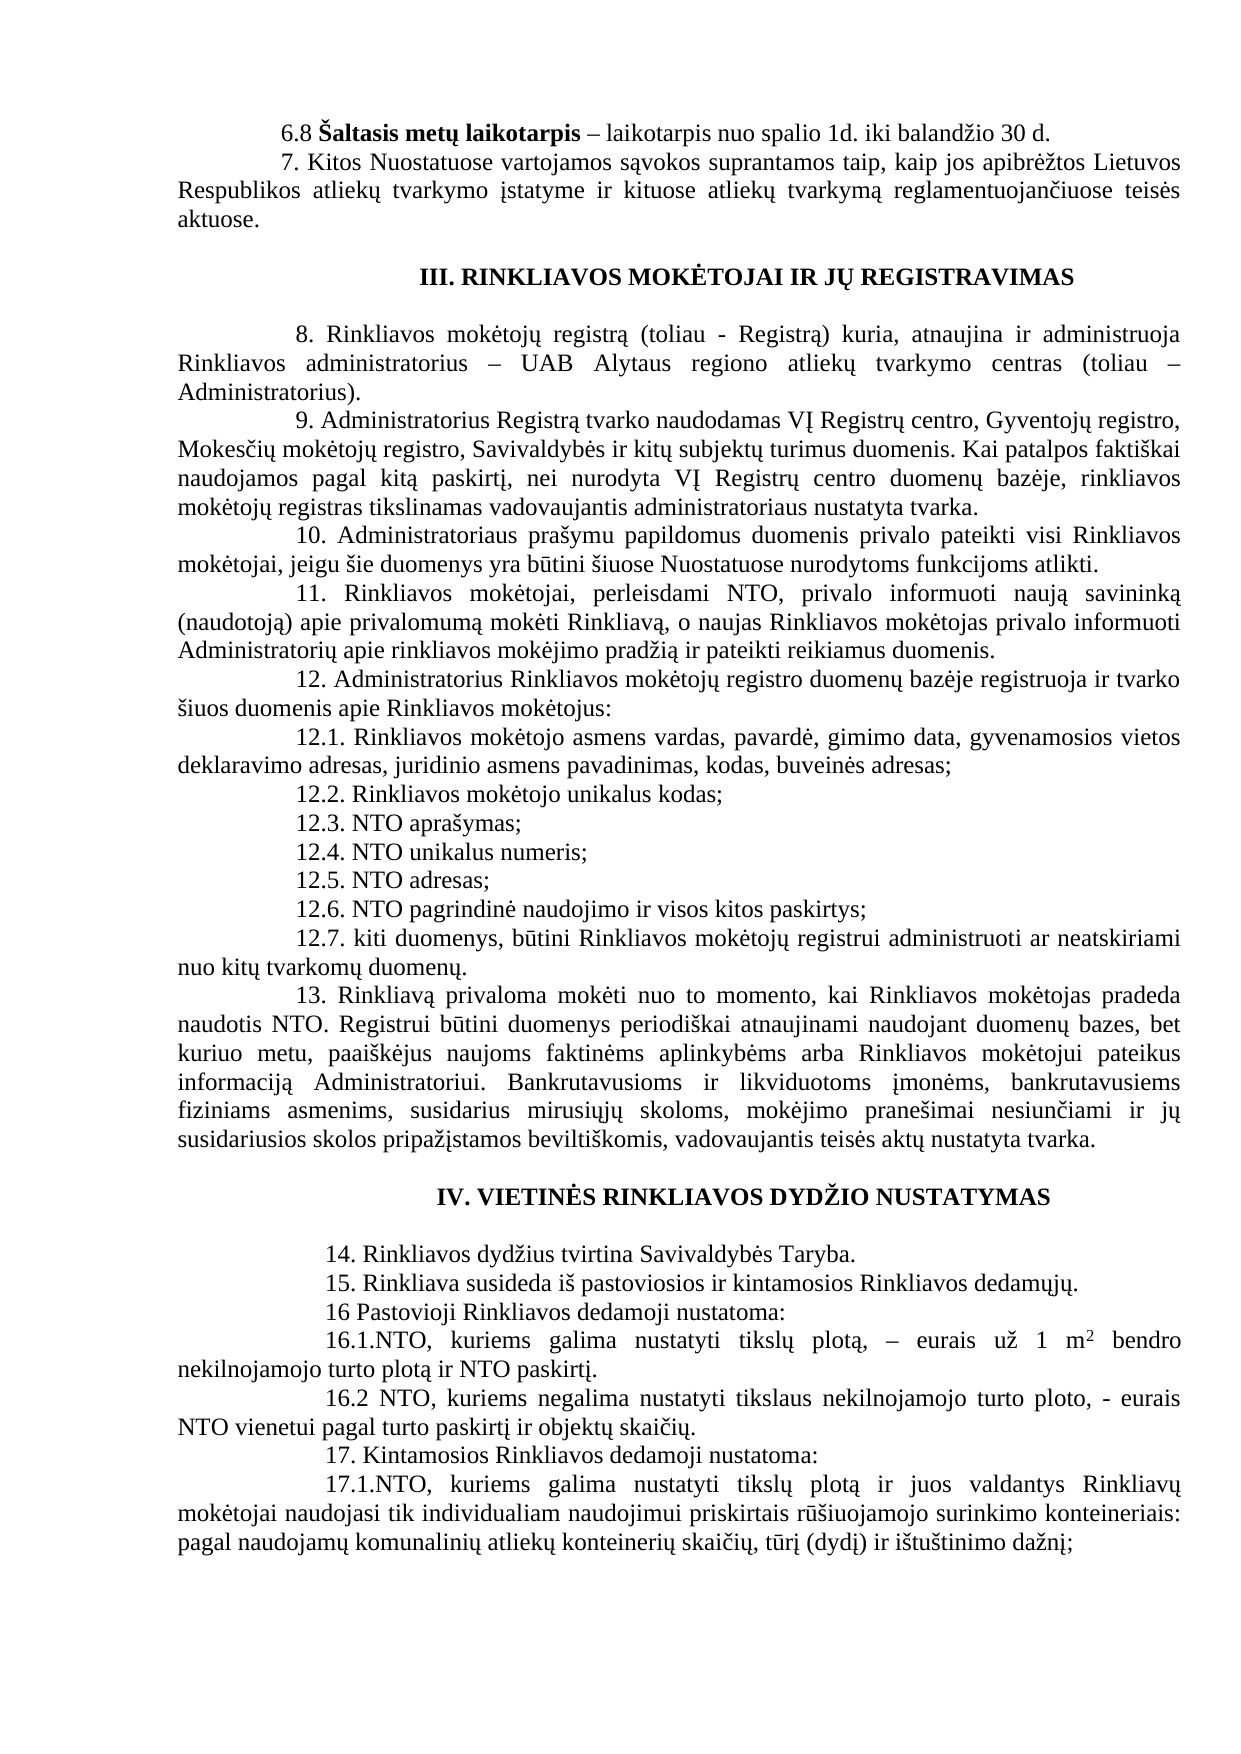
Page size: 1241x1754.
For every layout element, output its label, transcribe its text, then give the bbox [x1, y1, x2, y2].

text 10. Administratoriaus prašymu papildomus duomenis privalo pateikti visi Rinkliavos mokėtojai, jeigu šie duomenys yra būtini šiuose Nuostatuose nurodytoms funkcijoms atlikti. [177, 521, 1181, 578]
text 14. Rinkliavos dydžius tvirtina Savivaldybės Taryba. [177, 1239, 1181, 1268]
text 17. Kintamosios Rinkliavos dedamoji nustatoma: [177, 1441, 1181, 1469]
text 7. Kitos Nuostatuose vartojamos sąvokos suprantamos taip, kaip jos apibrėžtos Lietuvos Respublikos atliekų tvarkymo įstatyme ir kituose atliekų tvarkymą reglamentuojančiuose teisės aktuose. [177, 147, 1181, 233]
text 15. Rinkliava susideda iš pastoviosios ir kintamosios Rinkliavos dedamųjų. [177, 1268, 1181, 1297]
text IV. VIETINĖS RINKLIAVOS DYDŽIO NUSTATYMAS [177, 1182, 1181, 1211]
text 12.2. Rinkliavos mokėtojo unikalus kodas; [177, 779, 1181, 808]
text 12.6. NTO pagrindinė naudojimo ir visos kitos paskirtys; [177, 894, 1181, 923]
text 12. Administratorius Rinkliavos mokėtojų registro duomenų bazėje registruoja ir tvarko šiuos duomenis apie Rinkliavos mokėtojus: [177, 664, 1181, 722]
text 6.8 Šaltasis metų laikotarpis – laikotarpis nuo spalio 1d. iki balandžio 30 d. [177, 118, 1181, 147]
text 8. Rinkliavos mokėtojų registrą (toliau - Registrą) kuria, atnaujina ir administruoja Rinkliavos administratorius – UAB Alytaus regiono atliekų tvarkymo centras (toliau – Administratorius). [177, 319, 1181, 406]
text 16.1.NTO, kuriems galima nustatyti tikslų plotą, – eurais už 1 m2 bendro nekilnojamojo turto plotą ir NTO paskirtį. [177, 1326, 1181, 1383]
text III. RINKLIAVOS MOKĖTOJAI IR JŲ REGISTRAVIMAS [177, 262, 1181, 291]
text 16 Pastovioji Rinkliavos dedamoji nustatoma: [177, 1297, 1181, 1326]
text 12.1. Rinkliavos mokėtojo asmens vardas, pavardė, gimimo data, gyvenamosios vietos deklaravimo adresas, juridinio asmens pavadinimas, kodas, buveinės adresas; [177, 722, 1181, 779]
text 13. Rinkliavą privaloma mokėti nuo to momento, kai Rinkliavos mokėtojas pradeda naudotis NTO. Registrui būtini duomenys periodiškai atnaujinami naudojant duomenų bazes, bet kuriuo metu, paaiškėjus naujoms faktinėms aplinkybėms arba Rinkliavos mokėtojui pateikus informaciją Administratoriui. Bankrutavusioms ir likviduotoms įmonėms, bankrutavusiems fiziniams asmenims, susidarius mirusiųjų skoloms, mokėjimo pranešimai nesiunčiami ir jų susidariusios skolos pripažįstamos beviltiškomis, vadovaujantis teisės aktų nustatyta tvarka. [177, 981, 1181, 1153]
text 12.4. NTO unikalus numeris; [177, 837, 1181, 866]
text 12.5. NTO adresas; [177, 866, 1181, 894]
text 16.2 NTO, kuriems negalima nustatyti tikslaus nekilnojamojo turto ploto, - eurais NTO vienetui pagal turto paskirtį ir objektų skaičių. [177, 1383, 1181, 1441]
text 12.3. NTO aprašymas; [177, 808, 1181, 837]
text 9. Administratorius Registrą tvarko naudodamas VĮ Registrų centro, Gyventojų registro, Mokesčių mokėtojų registro, Savivaldybės ir kitų subjektų turimus duomenis. Kai patalpos faktiškai naudojamos pagal kitą paskirtį, nei nurodyta VĮ Registrų centro duomenų bazėje, rinkliavos mokėtojų registras tikslinamas vadovaujantis administratoriaus nustatyta tvarka. [177, 406, 1181, 521]
text 17.1.NTO, kuriems galima nustatyti tikslų plotą ir juos valdantys Rinkliavų mokėtojai naudojasi tik individualiam naudojimui priskirtais rūšiuojamojo surinkimo konteineriais: pagal naudojamų komunalinių atliekų konteinerių skaičių, tūrį (dydį) ir ištuštinimo dažnį; [177, 1469, 1181, 1556]
text 11. Rinkliavos mokėtojai, perleisdami NTO, privalo informuoti naują savininką (naudotoją) apie privalomumą mokėti Rinkliavą, o naujas Rinkliavos mokėtojas privalo informuoti Administratorių apie rinkliavos mokėjimo pradžią ir pateikti reikiamus duomenis. [177, 578, 1181, 664]
text 12.7. kiti duomenys, būtini Rinkliavos mokėtojų registrui administruoti ar neatskiriami nuo kitų tvarkomų duomenų. [177, 923, 1181, 981]
